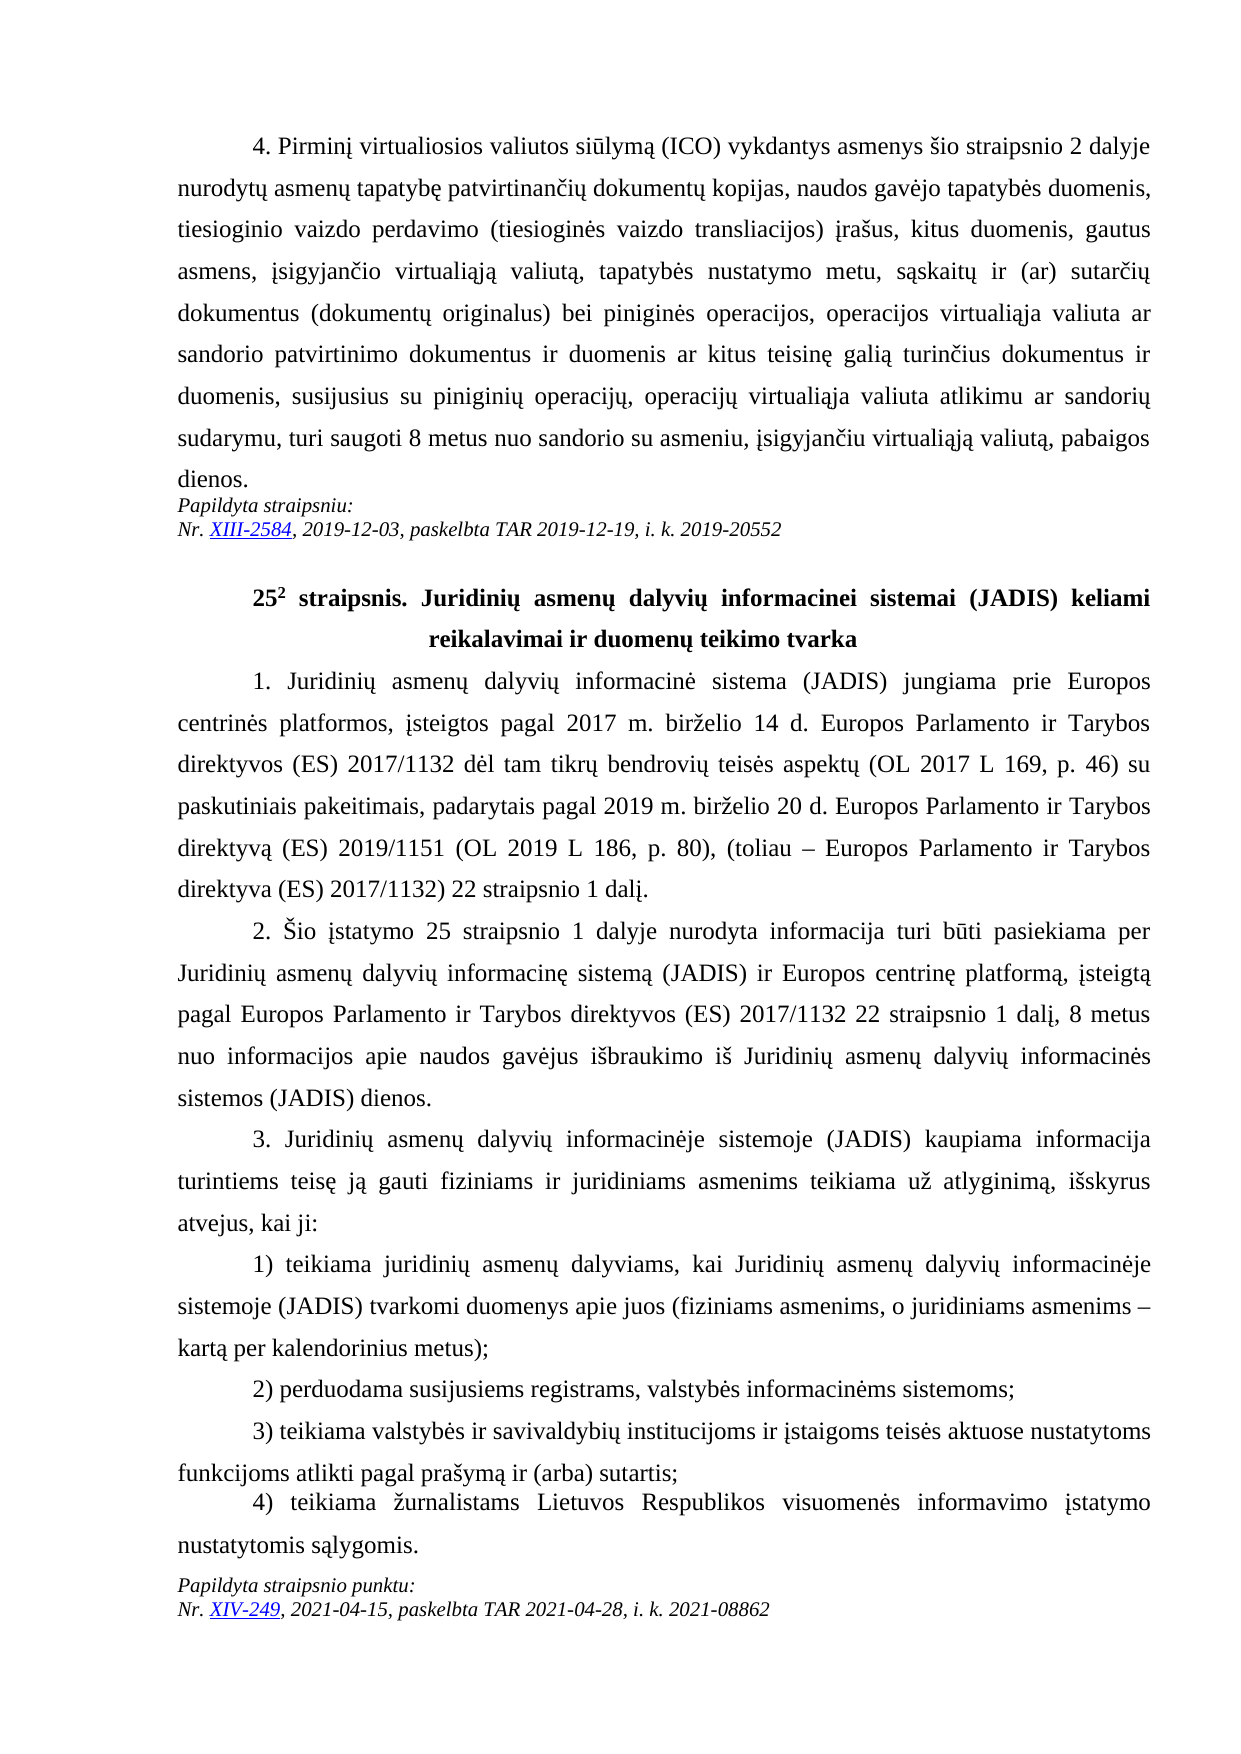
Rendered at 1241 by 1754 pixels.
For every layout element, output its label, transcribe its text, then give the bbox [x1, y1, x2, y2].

text 2. Šio įstatymo 25 straipsnio 1 dalyje nurodyta informacija turi būti pasiekiama per Juridinių asmenų dalyvių informacinę sistemą (JADIS) ir Europos centrinę platformą, įsteigtą pagal Europos Parlamento ir Tarybos direktyvos (ES) 2017/1132 22 straipsnio 1 dalį, 8 metus nuo informacijos apie naudos gavėjus išbraukimo iš Juridinių asmenų dalyvių informacinės sistemos (JADIS) dienos. [177, 903, 1152, 1112]
text Papildyta straipsniu: [177, 493, 1152, 517]
text 252 straipsnis. Juridinių asmenų dalyvių informacinei sistemai (JADIS) keliami reikalavimai ir duomenų teikimo tvarka [252, 570, 1152, 653]
text Nr. XIV-249, 2021-04-15, paskelbta TAR 2021-04-28, i. k. 2021-08862 [177, 1597, 1152, 1621]
text 2) perduodama susijusiems registrams, valstybės informacinėms sistemoms; [177, 1362, 1152, 1403]
text Nr. XIII-2584, 2019-12-03, paskelbta TAR 2019-12-19, i. k. 2019-20552 [177, 517, 1152, 541]
text Papildyta straipsnio punktu: [177, 1573, 1152, 1597]
text 3) teikiama valstybės ir savivaldybių institucijoms ir įstaigoms teisės aktuose nustatytoms funkcijoms atlikti pagal prašymą ir (arba) sutartis; [177, 1403, 1152, 1487]
text 4. Pirminį virtualiosios valiutos siūlymą (ICO) vykdantys asmenys šio straipsnio 2 dalyje nurodytų asmenų tapatybę patvirtinančių dokumentų kopijas, naudos gavėjo tapatybės duomenis, tiesioginio vaizdo perdavimo (tiesioginės vaizdo transliacijos) įrašus, kitus duomenis, gautus asmens, įsigyjančio virtualiąją valiutą, tapatybės nustatymo metu, sąskaitų ir (ar) sutarčių dokumentus (dokumentų originalus) bei piniginės operacijos, operacijos virtualiąja valiuta ar sandorio patvirtinimo dokumentus ir duomenis ar kitus teisinę galią turinčius dokumentus ir duomenis, susijusius su piniginių operacijų, operacijų virtualiąja valiuta atlikimu ar sandorių sudarymu, turi saugoti 8 metus nuo sandorio su asmeniu, įsigyjančiu virtualiąją valiutą, pabaigos dienos. [177, 118, 1152, 493]
text 1. Juridinių asmenų dalyvių informacinė sistema (JADIS) jungiama prie Europos centrinės platformos, įsteigtos pagal 2017 m. birželio 14 d. Europos Parlamento ir Tarybos direktyvos (ES) 2017/1132 dėl tam tikrų bendrovių teisės aspektų (OL 2017 L 169, p. 46) su paskutiniais pakeitimais, padarytais pagal 2019 m. birželio 20 d. Europos Parlamento ir Tarybos direktyvą (ES) 2019/1151 (OL 2019 L 186, p. 80), (toliau – Europos Parlamento ir Tarybos direktyva (ES) 2017/1132) 22 straipsnio 1 dalį. [177, 653, 1152, 903]
text 1) teikiama juridinių asmenų dalyviams, kai Juridinių asmenų dalyvių informacinėje sistemoje (JADIS) tvarkomi duomenys apie juos (fiziniams asmenims, o juridiniams asmenims – kartą per kalendorinius metus); [177, 1237, 1152, 1362]
text 4) teikiama žurnalistams Lietuvos Respublikos visuomenės informavimo įstatymo nustatytomis sąlygomis. [177, 1487, 1152, 1558]
text 3. Juridinių asmenų dalyvių informacinėje sistemoje (JADIS) kaupiama informacija turintiems teisę ją gauti fiziniams ir juridiniams asmenims teikiama už atlyginimą, išskyrus atvejus, kai ji: [177, 1112, 1152, 1237]
